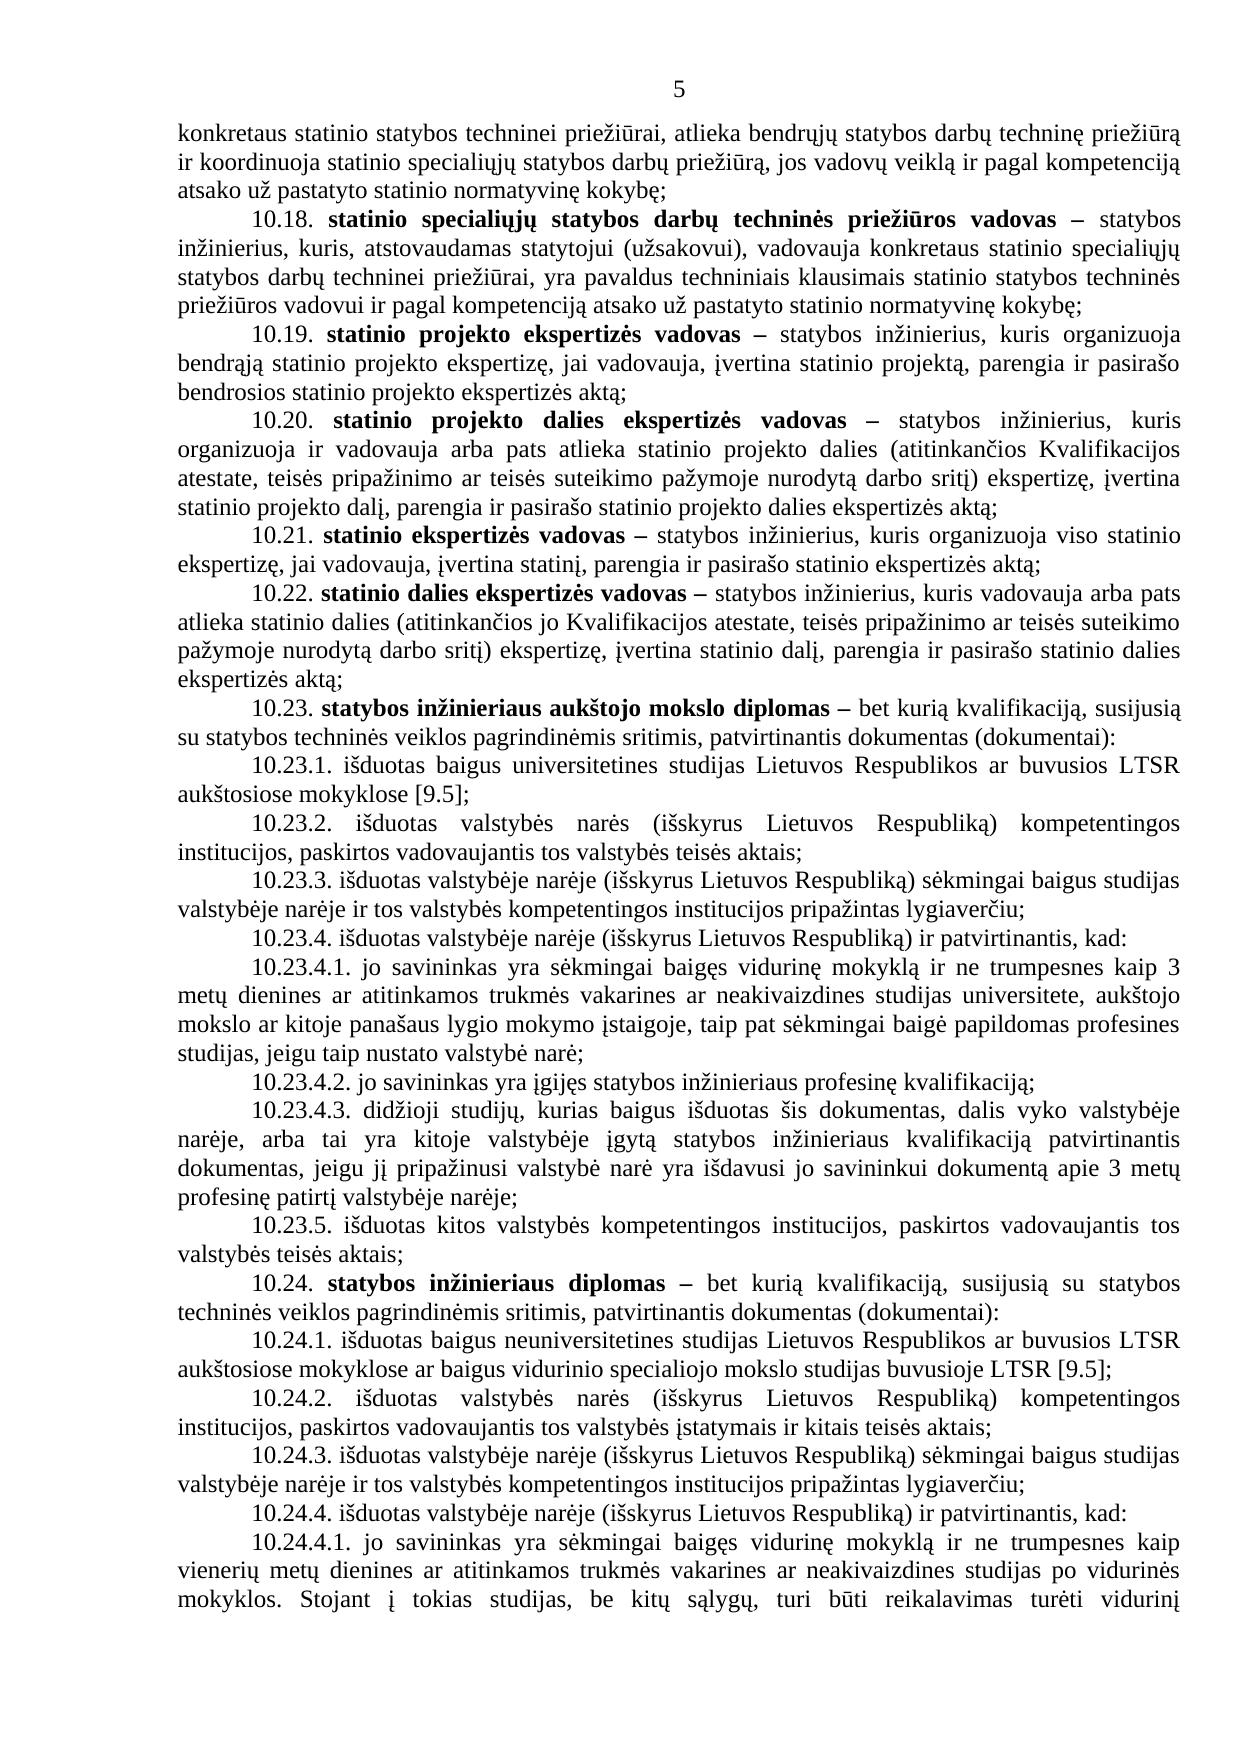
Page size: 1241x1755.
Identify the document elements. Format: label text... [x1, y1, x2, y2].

text 10.22. statinio dalies ekspertizės vadovas – statybos inžinierius, kuris vadovauja arba pats atlieka statinio dalies (atitinkančios jo Kvalifikacijos atestate, teisės pripažinimo ar teisės suteikimo pažymoje nurodytą darbo sritį) ekspertizę, įvertina statinio dalį, parengia ir pasirašo statinio dalies ekspertizės aktą; [177, 578, 1181, 693]
text 10.23.4.3. didžioji studijų, kurias baigus išduotas šis dokumentas, dalis vyko valstybėje narėje, arba tai yra kitoje valstybėje įgytą statybos inžinieriaus kvalifikaciją patvirtinantis dokumentas, jeigu jį pripažinusi valstybė narė yra išdavusi jo savininkui dokumentą apie 3 metų profesinę patirtį valstybėje narėje; [177, 1096, 1181, 1211]
text 10.23.4. išduotas valstybėje narėje (išskyrus Lietuvos Respubliką) ir patvirtinantis, kad: [177, 923, 1181, 952]
text 10.24. statybos inžinieriaus diplomas – bet kurią kvalifikaciją, susijusią su statybos techninės veiklos pagrindinėmis sritimis, patvirtinantis dokumentas (dokumentai): [177, 1268, 1181, 1326]
text 10.24.2. išduotas valstybės narės (išskyrus Lietuvos Respubliką) kompetentingos institucijos, paskirtos vadovaujantis tos valstybės įstatymais ir kitais teisės aktais; [177, 1383, 1181, 1441]
text 10.20. statinio projekto dalies ekspertizės vadovas – statybos inžinierius, kuris organizuoja ir vadovauja arba pats atlieka statinio projekto dalies (atitinkančios Kvalifikacijos atestate, teisės pripažinimo ar teisės suteikimo pažymoje nurodytą darbo sritį) ekspertizę, įvertina statinio projekto dalį, parengia ir pasirašo statinio projekto dalies ekspertizės aktą; [177, 406, 1181, 521]
text 10.23. statybos inžinieriaus aukštojo mokslo diplomas – bet kurią kvalifikaciją, susijusią su statybos techninės veiklos pagrindinėmis sritimis, patvirtinantis dokumentas (dokumentai): [177, 693, 1181, 751]
text 10.23.5. išduotas kitos valstybės kompetentingos institucijos, paskirtos vadovaujantis tos valstybės teisės aktais; [177, 1211, 1181, 1268]
text 10.23.3. išduotas valstybėje narėje (išskyrus Lietuvos Respubliką) sėkmingai baigus studijas valstybėje narėje ir tos valstybės kompetentingos institucijos pripažintas lygiaverčiu; [177, 866, 1181, 923]
text 10.24.4. išduotas valstybėje narėje (išskyrus Lietuvos Respubliką) ir patvirtinantis, kad: [177, 1498, 1181, 1527]
text 10.24.3. išduotas valstybėje narėje (išskyrus Lietuvos Respubliką) sėkmingai baigus studijas valstybėje narėje ir tos valstybės kompetentingos institucijos pripažintas lygiaverčiu; [177, 1441, 1181, 1498]
text 10.24.1. išduotas baigus neuniversitetines studijas Lietuvos Respublikos ar buvusios LTSR aukštosiose mokyklose ar baigus vidurinio specialiojo mokslo studijas buvusioje LTSR [9.5]; [177, 1326, 1181, 1383]
text 10.19. statinio projekto ekspertizės vadovas – statybos inžinierius, kuris organizuoja bendrąją statinio projekto ekspertizę, jai vadovauja, įvertina statinio projektą, parengia ir pasirašo bendrosios statinio projekto ekspertizės aktą; [177, 319, 1181, 406]
text 10.21. statinio ekspertizės vadovas – statybos inžinierius, kuris organizuoja viso statinio ekspertizę, jai vadovauja, įvertina statinį, parengia ir pasirašo statinio ekspertizės aktą; [177, 521, 1181, 578]
text 10.23.4.2. jo savininkas yra įgijęs statybos inžinieriaus profesinę kvalifikaciją; [177, 1067, 1181, 1096]
text 10.18. statinio specialiųjų statybos darbų techninės priežiūros vadovas – statybos inžinierius, kuris, atstovaudamas statytojui (užsakovui), vadovauja konkretaus statinio specialiųjų statybos darbų techninei priežiūrai, yra pavaldus techniniais klausimais statinio statybos techninės priežiūros vadovui ir pagal kompetenciją atsako už pastatyto statinio normatyvinę kokybę; [177, 204, 1181, 319]
text 10.23.4.1. jo savininkas yra sėkmingai baigęs vidurinę mokyklą ir ne trumpesnes kaip 3 metų dienines ar atitinkamos trukmės vakarines ar neakivaizdines studijas universitete, aukštojo mokslo ar kitoje panašaus lygio mokymo įstaigoje, taip pat sėkmingai baigė papildomas profesines studijas, jeigu taip nustato valstybė narė; [177, 952, 1181, 1067]
text konkretaus statinio statybos techninei priežiūrai, atlieka bendrųjų statybos darbų techninę priežiūrą ir koordinuoja statinio specialiųjų statybos darbų priežiūrą, jos vadovų veiklą ir pagal kompetenciją atsako už pastatyto statinio normatyvinę kokybę; [177, 118, 1181, 204]
text 10.23.1. išduotas baigus universitetines studijas Lietuvos Respublikos ar buvusios LTSR aukštosiose mokyklose [9.5]; [177, 751, 1181, 808]
text 10.23.2. išduotas valstybės narės (išskyrus Lietuvos Respubliką) kompetentingos institucijos, paskirtos vadovaujantis tos valstybės teisės aktais; [177, 808, 1181, 866]
text 10.24.4.1. jo savininkas yra sėkmingai baigęs vidurinę mokyklą ir ne trumpesnes kaip vienerių metų dienines ar atitinkamos trukmės vakarines ar neakivaizdines studijas po vidurinės mokyklos. Stojant į tokias studijas, be kitų sąlygų, turi būti reikalavimas turėti vidurinį [177, 1527, 1181, 1613]
